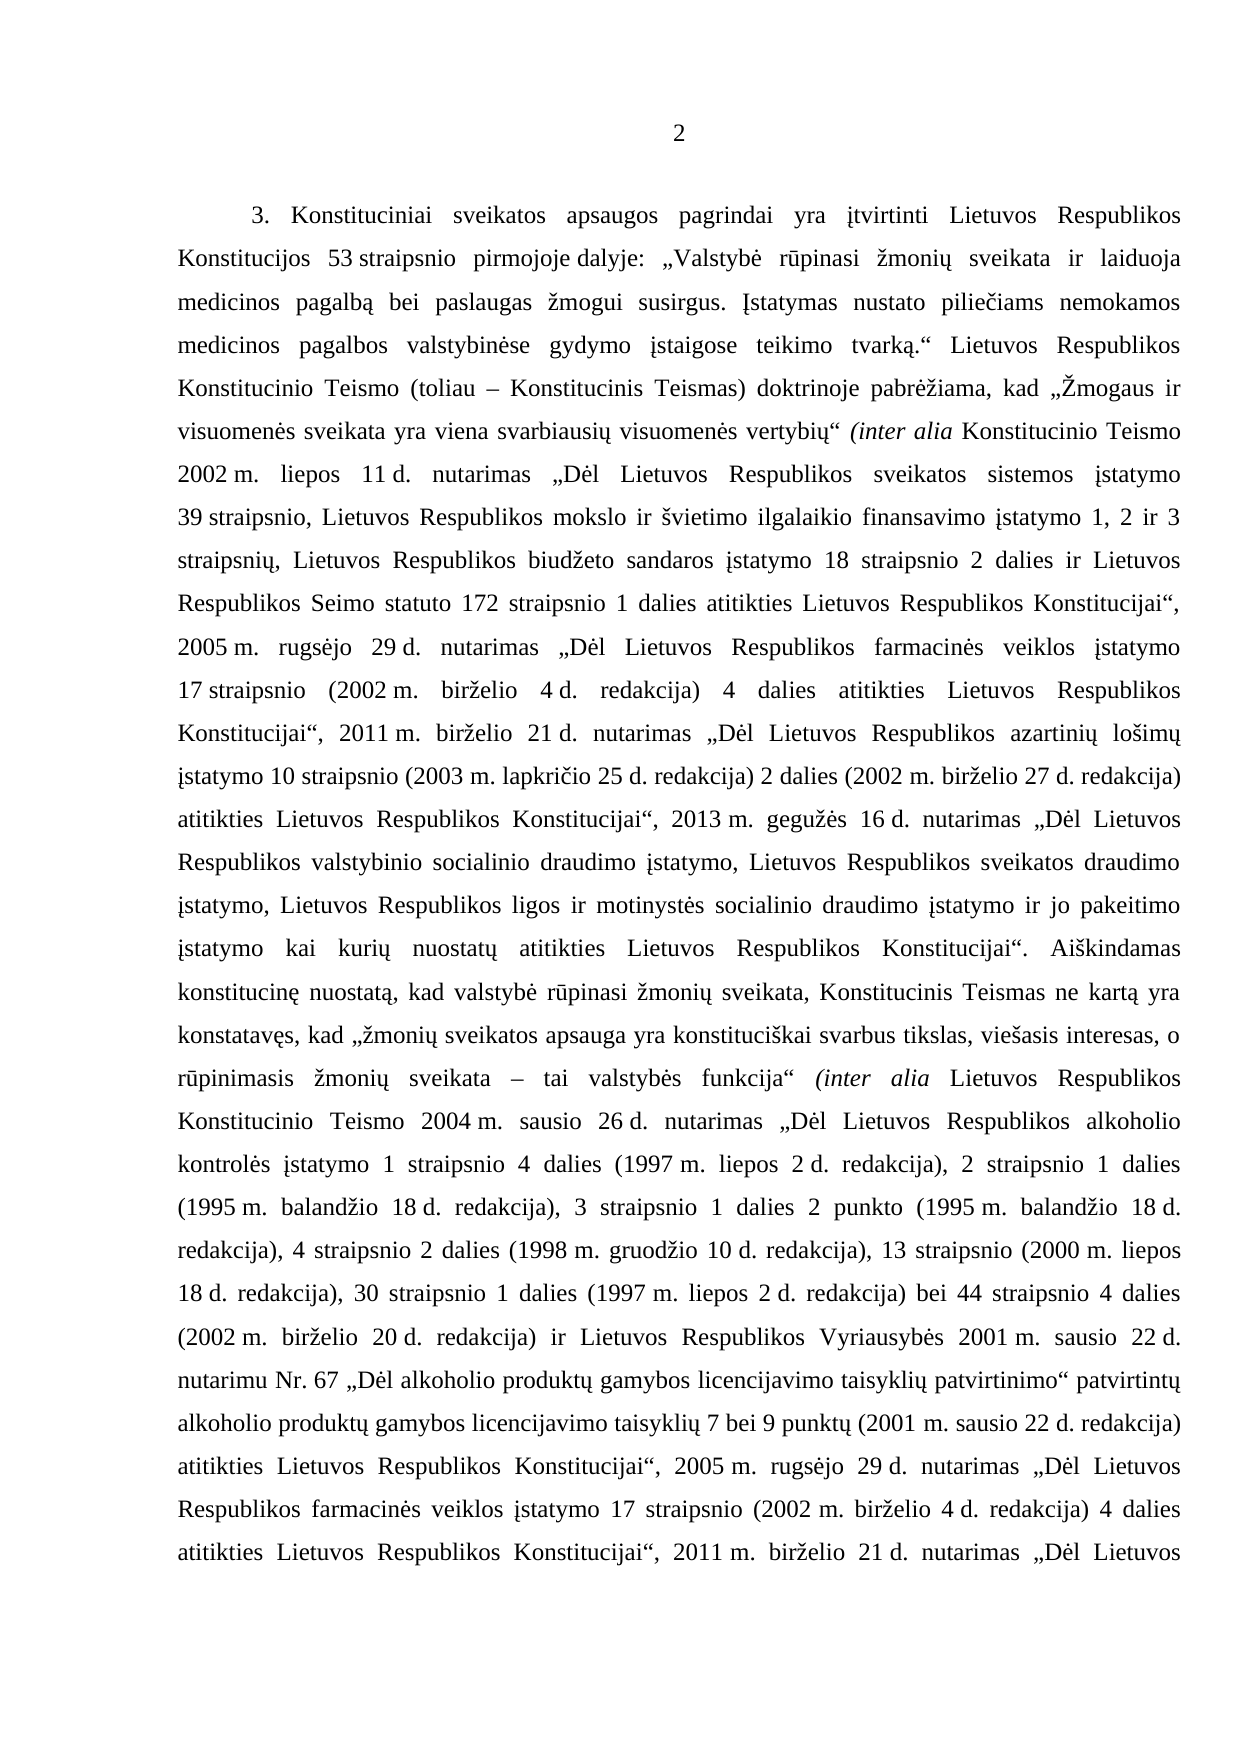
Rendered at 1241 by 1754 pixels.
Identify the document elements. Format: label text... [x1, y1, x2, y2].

text 3. Konstituciniai sveikatos apsaugos pagrindai yra įtvirtinti Lietuvos Respublikos Konstitucijos 53 straipsnio pirmojoje dalyje: „Valstybė rūpinasi žmonių sveikata ir laiduoja medicinos pagalbą bei paslaugas žmogui susirgus. Įstatymas nustato piliečiams nemokamos medicinos pagalbos valstybinėse gydymo įstaigose teikimo tvarką.“ Lietuvos Respublikos Konstitucinio Teismo (toliau – Konstitucinis Teismas) doktrinoje pabrėžiama, kad „Žmogaus ir visuomenės sveikata yra viena svarbiausių visuomenės vertybių“ (inter alia Konstitucinio Teismo 2002 m. liepos 11 d. nutarimas „Dėl Lietuvos Respublikos sveikatos sistemos įstatymo 39 straipsnio, Lietuvos Respublikos mokslo ir švietimo ilgalaikio finansavimo įstatymo 1, 2 ir 3 straipsnių, Lietuvos Respublikos biudžeto sandaros įstatymo 18 straipsnio 2 dalies ir Lietuvos Respublikos Seimo statuto 172 straipsnio 1 dalies atitikties Lietuvos Respublikos Konstitucijai“, 2005 m. rugsėjo 29 d. nutarimas „Dėl Lietuvos Respublikos farmacinės veiklos įstatymo 17 straipsnio (2002 m. birželio 4 d. redakcija) 4 dalies atitikties Lietuvos Respublikos Konstitucijai“, 2011 m. birželio 21 d. nutarimas „Dėl Lietuvos Respublikos azartinių lošimų įstatymo 10 straipsnio (2003 m. lapkričio 25 d. redakcija) 2 dalies (2002 m. birželio 27 d. redakcija) atitikties Lietuvos Respublikos Konstitucijai“, 2013 m. gegužės 16 d. nutarimas „Dėl Lietuvos Respublikos valstybinio socialinio draudimo įstatymo, Lietuvos Respublikos sveikatos draudimo įstatymo, Lietuvos Respublikos ligos ir motinystės socialinio draudimo įstatymo ir jo pakeitimo įstatymo kai kurių nuostatų atitikties Lietuvos Respublikos Konstitucijai“. Aiškindamas konstitucinę nuostatą, kad valstybė rūpinasi žmonių sveikata, Konstitucinis Teismas ne kartą yra konstatavęs, kad „žmonių sveikatos apsauga yra konstituciškai svarbus tikslas, viešasis interesas, o rūpinimasis žmonių sveikata – tai valstybės funkcija“ (inter alia Lietuvos Respublikos Konstitucinio Teismo 2004 m. sausio 26 d. nutarimas „Dėl Lietuvos Respublikos alkoholio kontrolės įstatymo 1 straipsnio 4 dalies (1997 m. liepos 2 d. redakcija), 2 straipsnio 1 dalies (1995 m. balandžio 18 d. redakcija), 3 straipsnio 1 dalies 2 punkto (1995 m. balandžio 18 d. redakcija), 4 straipsnio 2 dalies (1998 m. gruodžio 10 d. redakcija), 13 straipsnio (2000 m. liepos 18 d. redakcija), 30 straipsnio 1 dalies (1997 m. liepos 2 d. redakcija) bei 44 straipsnio 4 dalies (2002 m. birželio 20 d. redakcija) ir Lietuvos Respublikos Vyriausybės 2001 m. sausio 22 d. nutarimu Nr. 67 „Dėl alkoholio produktų gamybos licencijavimo taisyklių patvirtinimo“ patvirtintų alkoholio produktų gamybos licencijavimo taisyklių 7 bei 9 punktų (2001 m. sausio 22 d. redakcija) atitikties Lietuvos Respublikos Konstitucijai“, 2005 m. rugsėjo 29 d. nutarimas „Dėl Lietuvos Respublikos farmacinės veiklos įstatymo 17 straipsnio (2002 m. birželio 4 d. redakcija) 4 dalies atitikties Lietuvos Respublikos Konstitucijai“, 2011 m. birželio 21 d. nutarimas „Dėl Lietuvos [177, 200, 1181, 1566]
